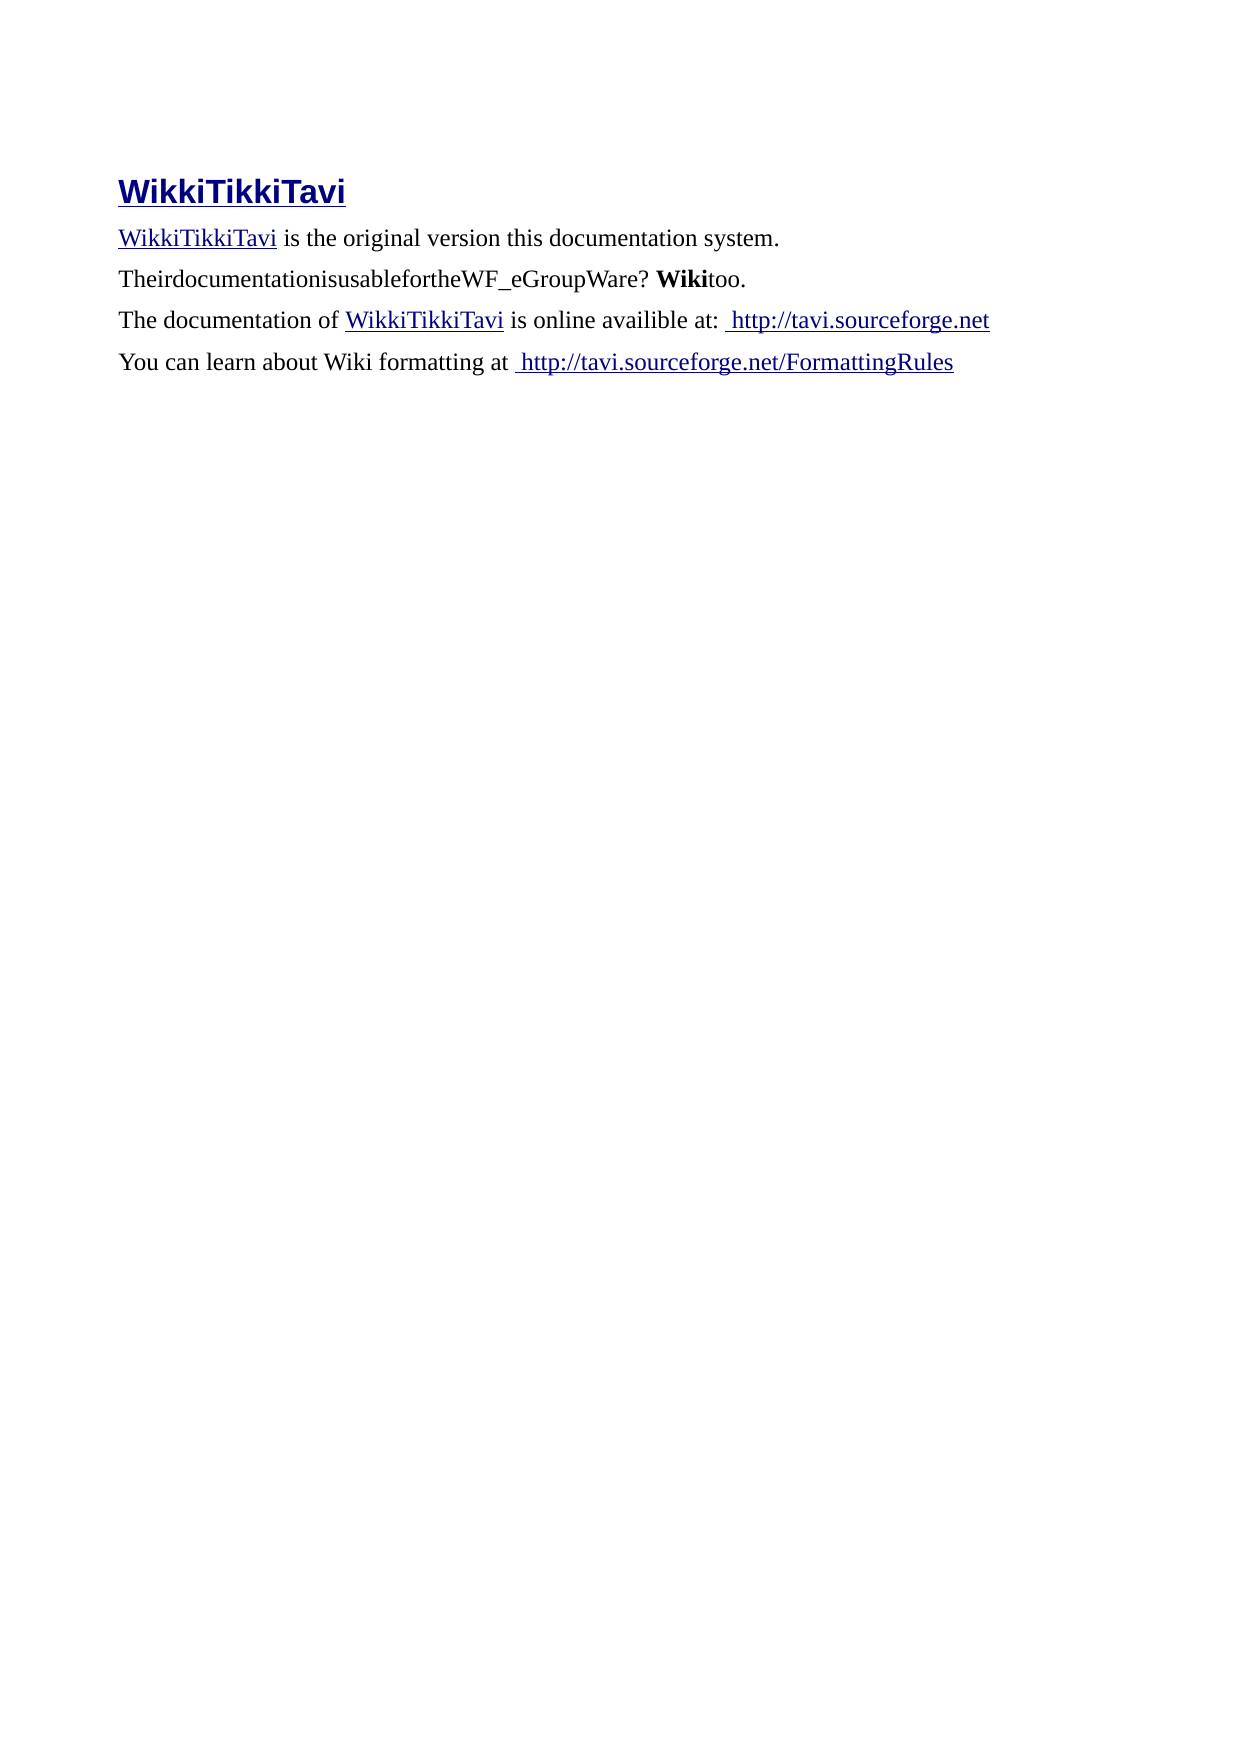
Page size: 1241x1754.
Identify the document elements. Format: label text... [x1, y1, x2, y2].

text WikkiTikkiTavi is the original version this documentation system. [118, 223, 1122, 252]
text You can learn about Wiki formatting at http://tavi.sourceforge.net/FormattingRules [118, 347, 1122, 376]
text TheirdocumentationisusablefortheWF_eGroupWare? Wikitoo. [118, 264, 1122, 293]
text The documentation of WikkiTikkiTavi is online availible at: http://tavi.sourceforge.net [118, 306, 1122, 334]
subtitle WikkiTikkiTavi [118, 172, 1122, 211]
